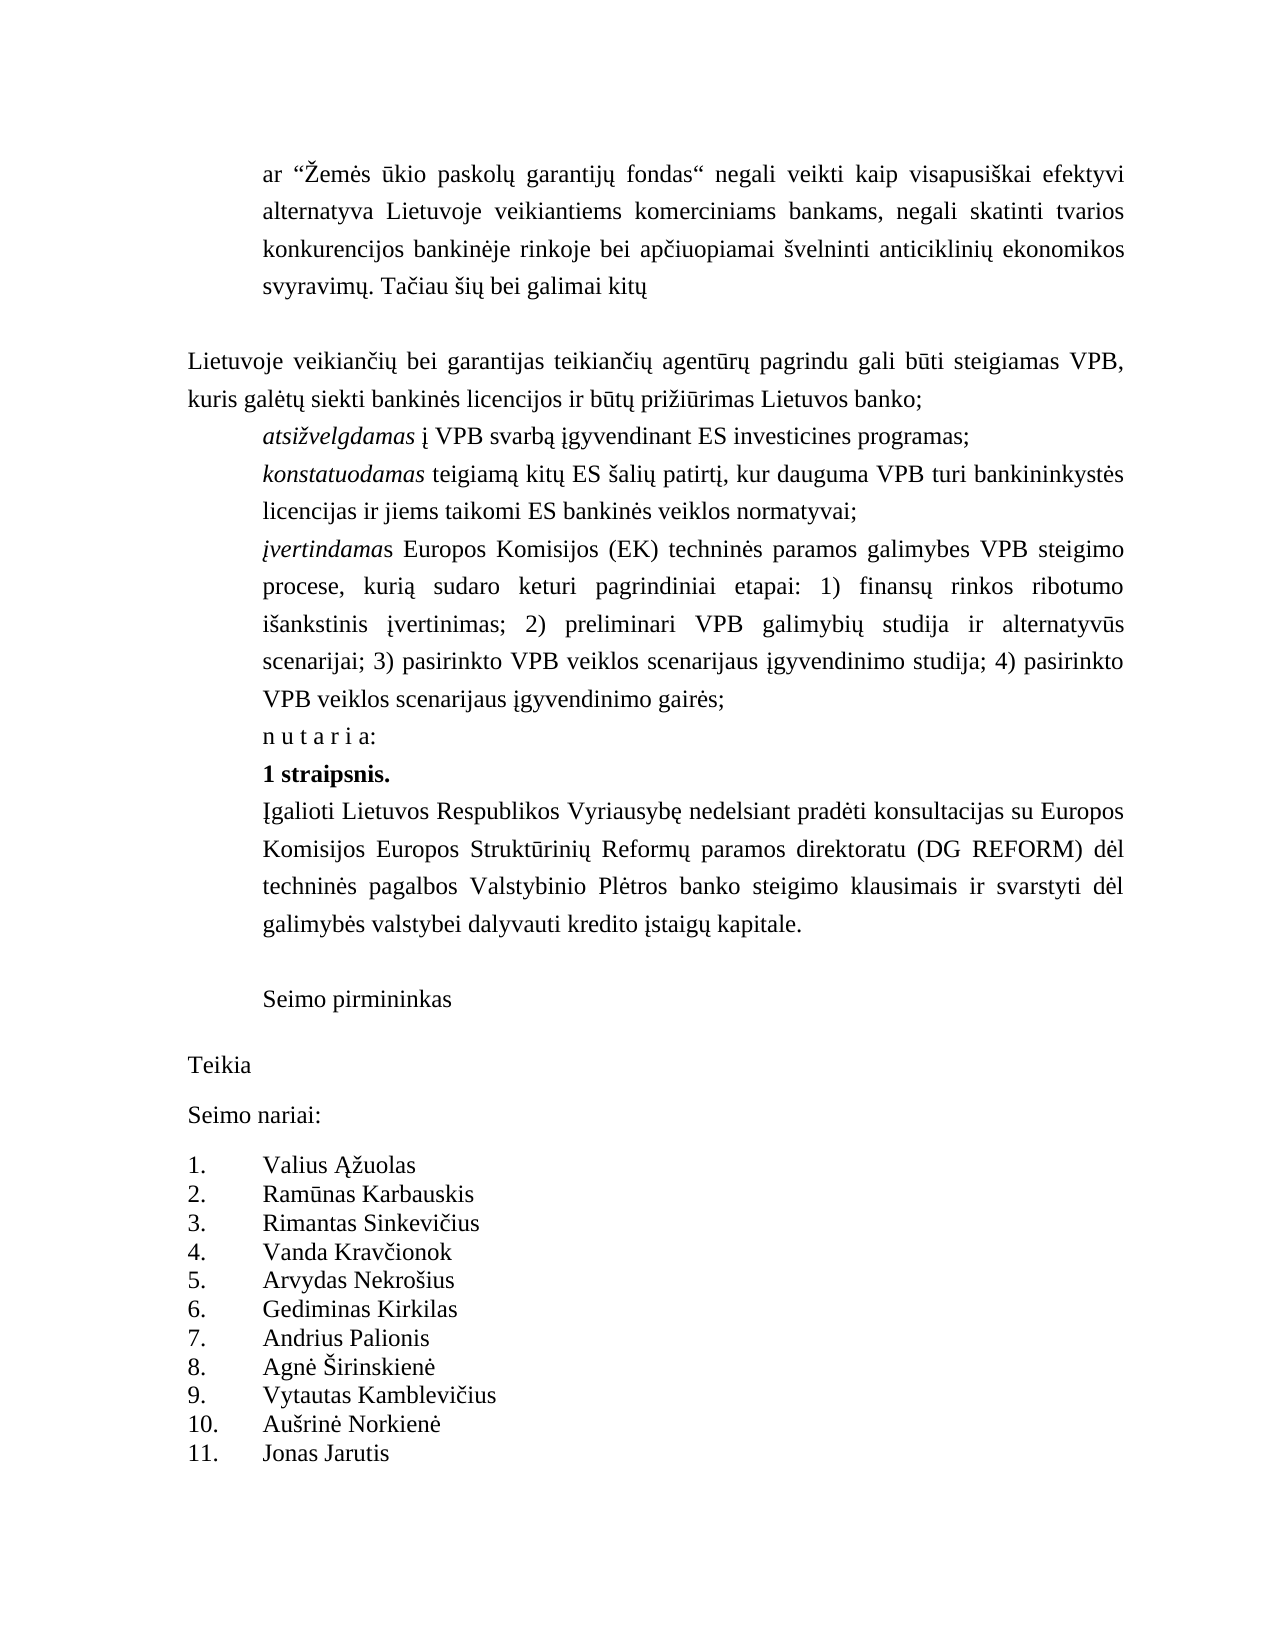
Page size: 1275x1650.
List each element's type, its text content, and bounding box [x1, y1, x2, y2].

text 6. Gediminas Kirkilas [187, 1294, 1125, 1323]
text Teikia [187, 1050, 1125, 1079]
text 10. Aušrinė Norkienė [187, 1409, 1125, 1438]
text 1. Valius Ąžuolas [187, 1151, 1125, 1179]
text 1 straipsnis. [262, 750, 1125, 787]
text 11. Jonas Jarutis [187, 1438, 1125, 1467]
text įvertindamas Europos Komisijos (EK) techninės paramos galimybes VPB steigimo procese, kurią sudaro keturi pagrindiniai etapai: 1) finansų rinkos ribotumo išankstinis įvertinimas; 2) preliminari VPB galimybių studija ir alternatyvūs scenarijai; 3) pasirinkto VPB veiklos scenarijaus įgyvendinimo studija; 4) pasirinkto VPB veiklos scenarijaus įgyvendinimo gairės; [262, 525, 1125, 712]
text 2. Ramūnas Karbauskis [187, 1179, 1125, 1208]
text 8. Agnė Širinskienė [187, 1352, 1125, 1381]
text n u t a r i a: [262, 712, 1125, 750]
text atsižvelgdamas į VPB svarbą įgyvendinant ES investicines programas; [262, 412, 1125, 450]
text konstatuodamas teigiamą kitų ES šalių patirtį, kur dauguma VPB turi bankininkystės licencijas ir jiems taikomi ES bankinės veiklos normatyvai; [262, 450, 1125, 525]
text 5. Arvydas Nekrošius [187, 1266, 1125, 1294]
text Seimo nariai: [187, 1100, 1125, 1129]
text 9. Vytautas Kamblevičius [187, 1381, 1125, 1409]
text Seimo pirmininkas [262, 975, 1125, 1012]
text ar “Žemės ūkio paskolų garantijų fondas“ negali veikti kaip visapusiškai efektyvi alternatyva Lietuvoje veikiantiems komerciniams bankams, negali skatinti tvarios konkurencijos bankinėje rinkoje bei apčiuopiamai švelninti anticiklinių ekonomikos svyravimų. Tačiau šių bei galimai kitų [262, 150, 1125, 300]
text 7. Andrius Palionis [187, 1323, 1125, 1352]
text Lietuvoje veikiančių bei garantijas teikiančių agentūrų pagrindu gali būti steigiamas VPB, kuris galėtų siekti bankinės licencijos ir būtų prižiūrimas Lietuvos banko; [187, 337, 1125, 412]
text 4. Vanda Kravčionok [187, 1237, 1125, 1266]
text 3. Rimantas Sinkevičius [187, 1208, 1125, 1237]
text Įgalioti Lietuvos Respublikos Vyriausybę nedelsiant pradėti konsultacijas su Europos Komisijos Europos Struktūrinių Reformų paramos direktoratu (DG REFORM) dėl techninės pagalbos Valstybinio Plėtros banko steigimo klausimais ir svarstyti dėl galimybės valstybei dalyvauti kredito įstaigų kapitale. [262, 787, 1125, 937]
